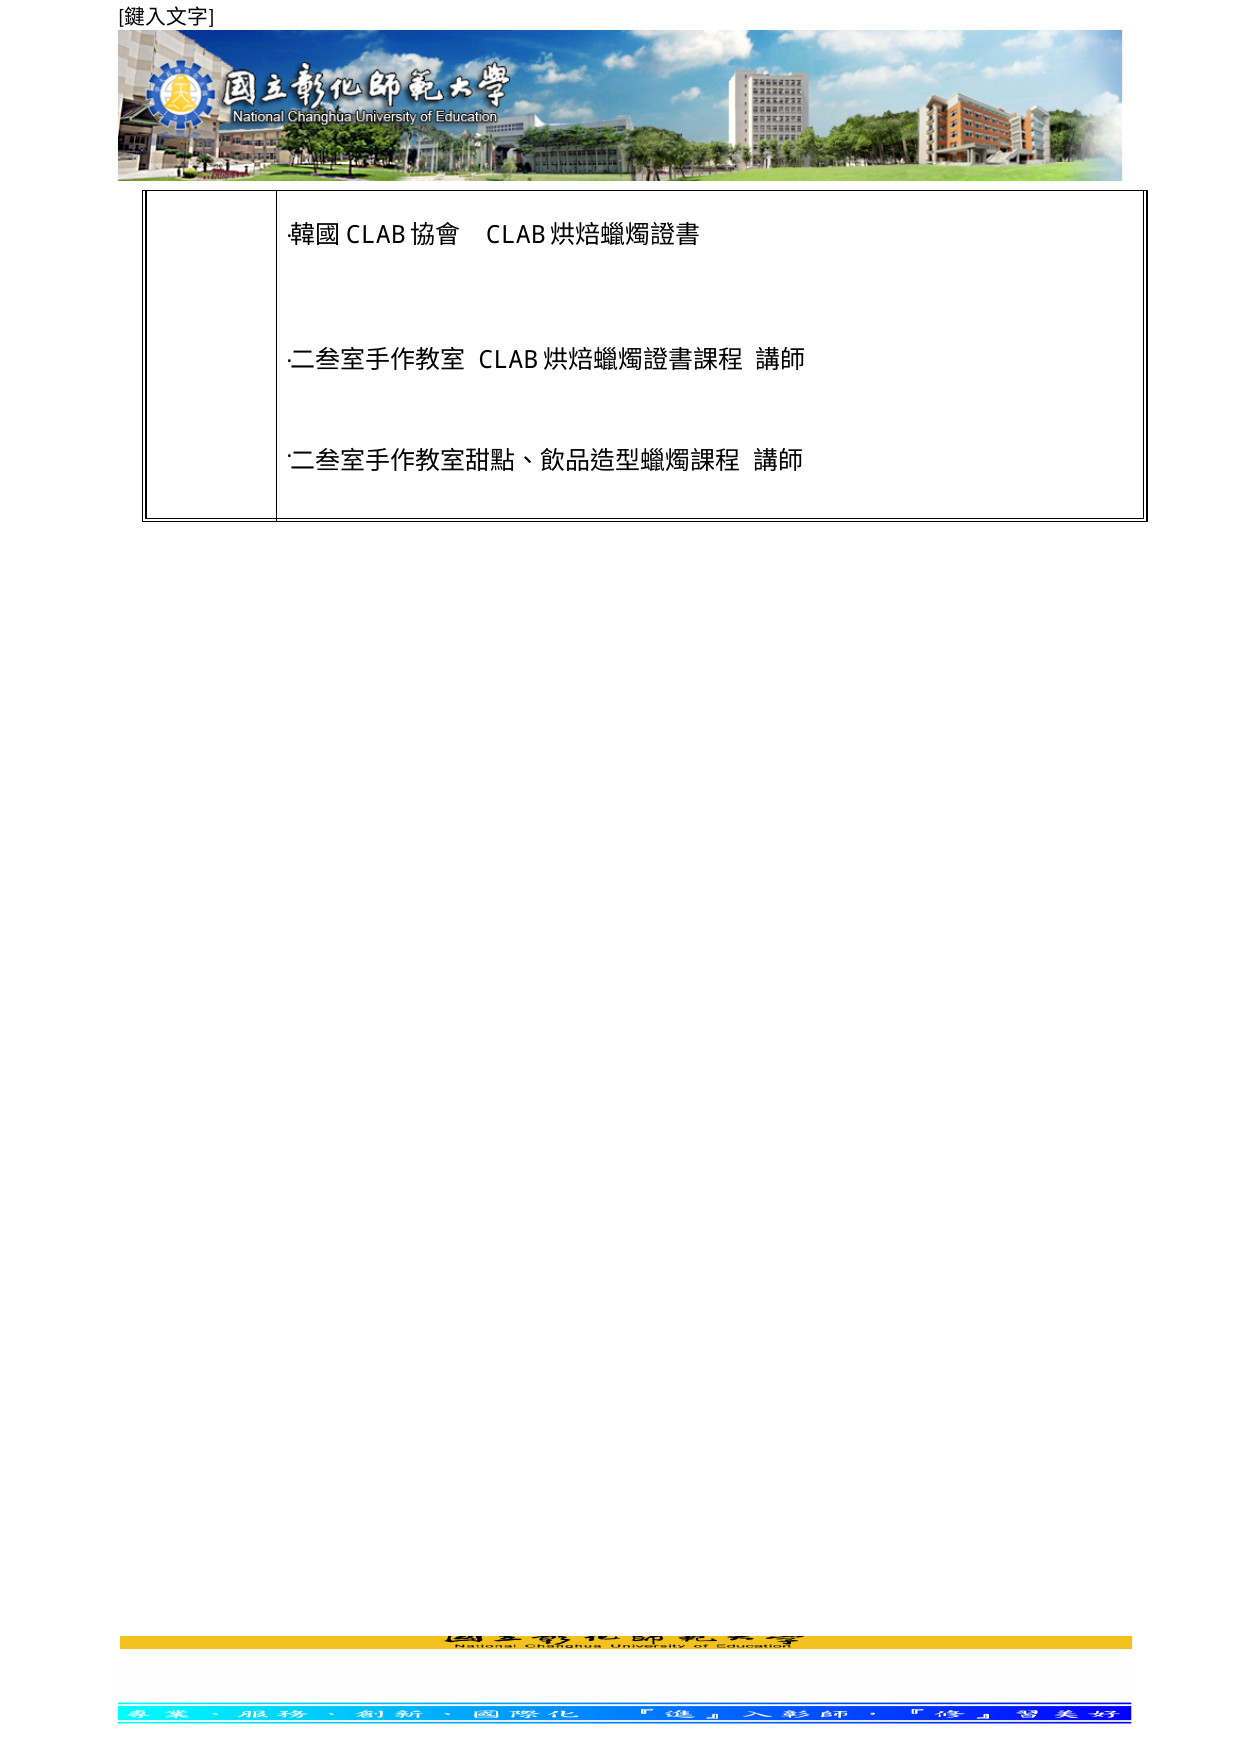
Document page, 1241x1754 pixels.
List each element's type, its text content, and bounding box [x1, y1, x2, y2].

table_cell [147, 191, 276, 518]
table_cell ·韓國CLAB協會 CLAB烘焙蠟燭證書 ·二叁室手作教室 CLAB烘焙蠟燭證書課程 講師 ·二叁室手作教室甜點、飲品造型蠟燭課程 講師 [277, 191, 1143, 518]
